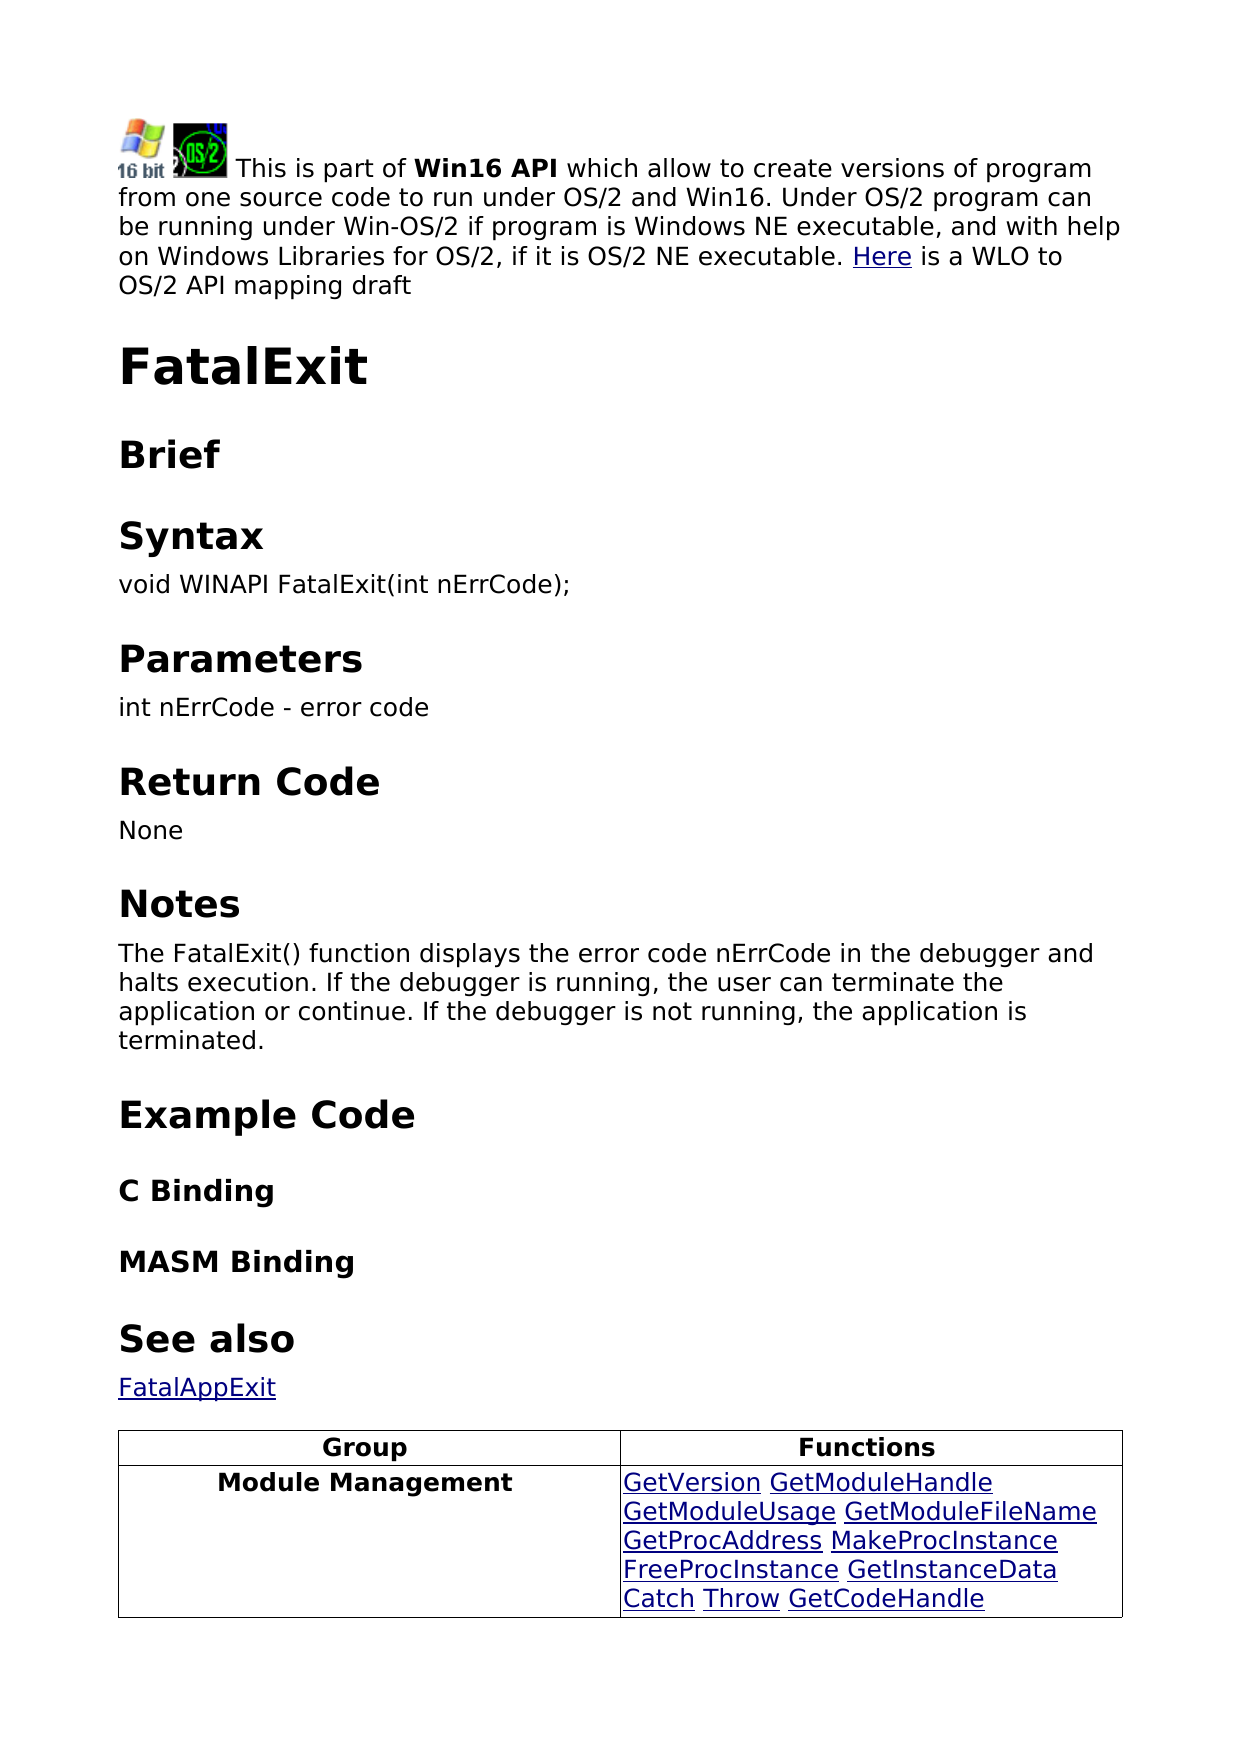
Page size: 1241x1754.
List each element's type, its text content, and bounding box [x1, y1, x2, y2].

subtitle Brief [118, 433, 1122, 477]
picture [172, 122, 228, 178]
text void WINAPI FatalExit(int nErrCode); [118, 571, 1122, 600]
picture [118, 118, 166, 178]
subtitle MASM Binding [118, 1246, 1122, 1280]
table_header Functions [621, 1431, 1122, 1465]
text int nErrCode - error code [118, 693, 1122, 723]
subtitle C Binding [118, 1174, 1122, 1208]
text FatalAppExit [118, 1373, 1122, 1403]
table_cell GetVersion GetModuleHandle GetModuleUsage GetModuleFileName GetProcAddress MakeProcInstance FreeProcInstance GetInstanceData Catch Throw GetCodeHandle [621, 1466, 1122, 1617]
subtitle Return Code [118, 760, 1122, 804]
subtitle Example Code [118, 1093, 1122, 1137]
subtitle Parameters [118, 637, 1122, 681]
table_header Group [119, 1431, 620, 1465]
text This is part of Win16 API which allow to create versions of program from one source code to run under OS/2 and Win16. Under OS/2 program can be running under Win-OS/2 if program is Windows NE executable, and with help on Windows Libraries for OS/2, if it is OS/2 NE executable. Here is a WLO to OS/2 API mapping draft [118, 118, 1122, 300]
text The FatalExit() function displays the error code nErrCode in the debugger and halts execution. If the debugger is running, the user can terminate the application or continue. If the debugger is not running, the application is terminated. [118, 939, 1122, 1056]
text None [118, 816, 1122, 845]
subtitle See also [118, 1317, 1122, 1361]
subtitle FatalExit [118, 338, 1122, 396]
subtitle Notes [118, 883, 1122, 927]
subtitle Syntax [118, 514, 1122, 558]
table_cell Module Management [119, 1466, 620, 1617]
